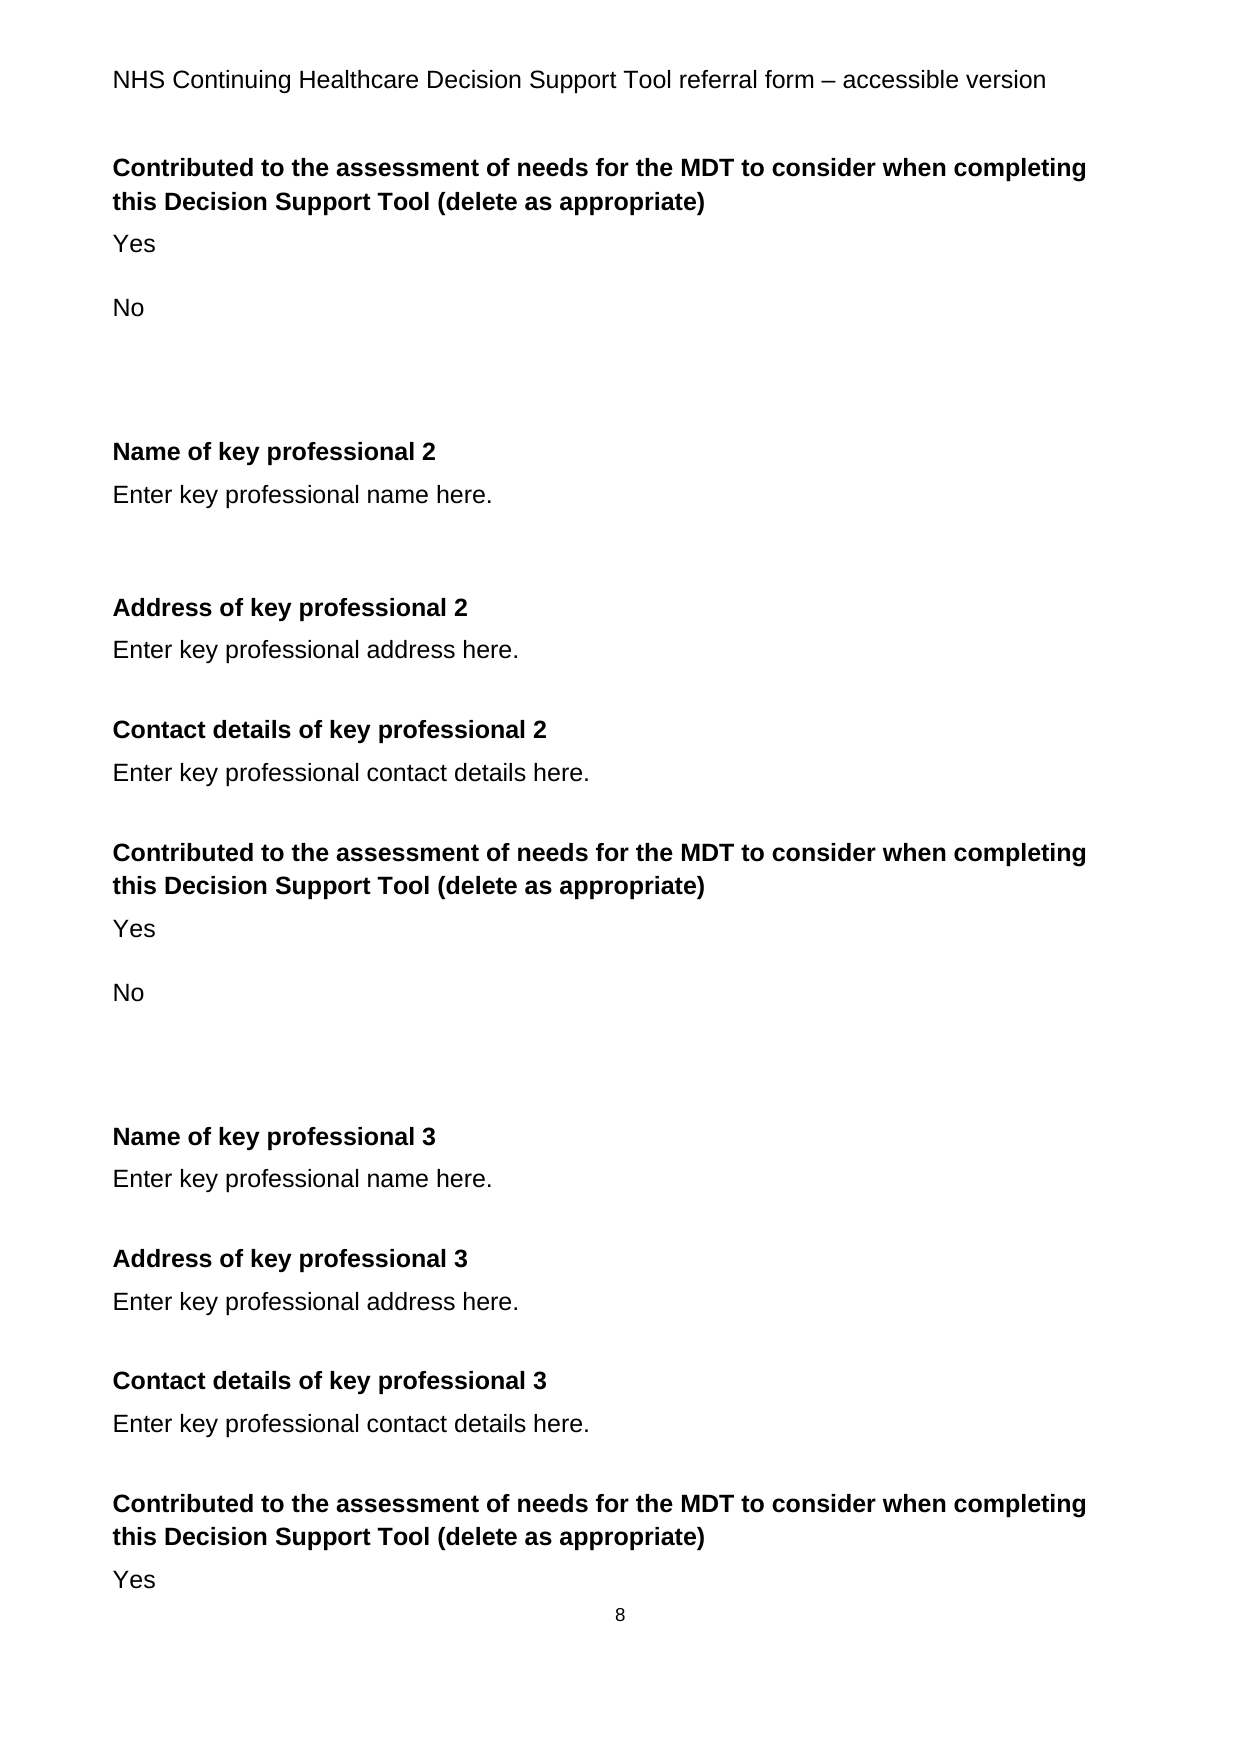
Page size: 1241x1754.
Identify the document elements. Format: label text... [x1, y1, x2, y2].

subtitle Contributed to the assessment of needs for the MDT to consider when completing this Decision Support Tool (delete as appropriate) [112, 1485, 1128, 1552]
subtitle Contact details of key professional 3 [112, 1363, 1128, 1396]
subtitle Name of key professional 3 [112, 1118, 1128, 1152]
text Enter key professional contact details here. [112, 1409, 1128, 1438]
text Enter key professional contact details here. [112, 758, 1128, 787]
subtitle Name of key professional 2 [112, 434, 1128, 467]
text Enter key professional address here. [112, 635, 1128, 664]
text No [112, 293, 1128, 322]
subtitle Contact details of key professional 2 [112, 712, 1128, 745]
text Enter key professional name here. [112, 480, 1128, 508]
subtitle Address of key professional 2 [112, 556, 1128, 623]
subtitle Contributed to the assessment of needs for the MDT to consider when completing this Decision Support Tool (delete as appropriate) [112, 150, 1128, 217]
text Yes [112, 1564, 1128, 1593]
text Enter key professional address here. [112, 1286, 1128, 1315]
text Enter key professional name here. [112, 1164, 1128, 1193]
subtitle Address of key professional 3 [112, 1241, 1128, 1274]
subtitle Contributed to the assessment of needs for the MDT to consider when completing this Decision Support Tool (delete as appropriate) [112, 834, 1128, 901]
text No [112, 978, 1128, 1006]
text Yes [112, 913, 1128, 942]
text Yes [112, 229, 1128, 258]
